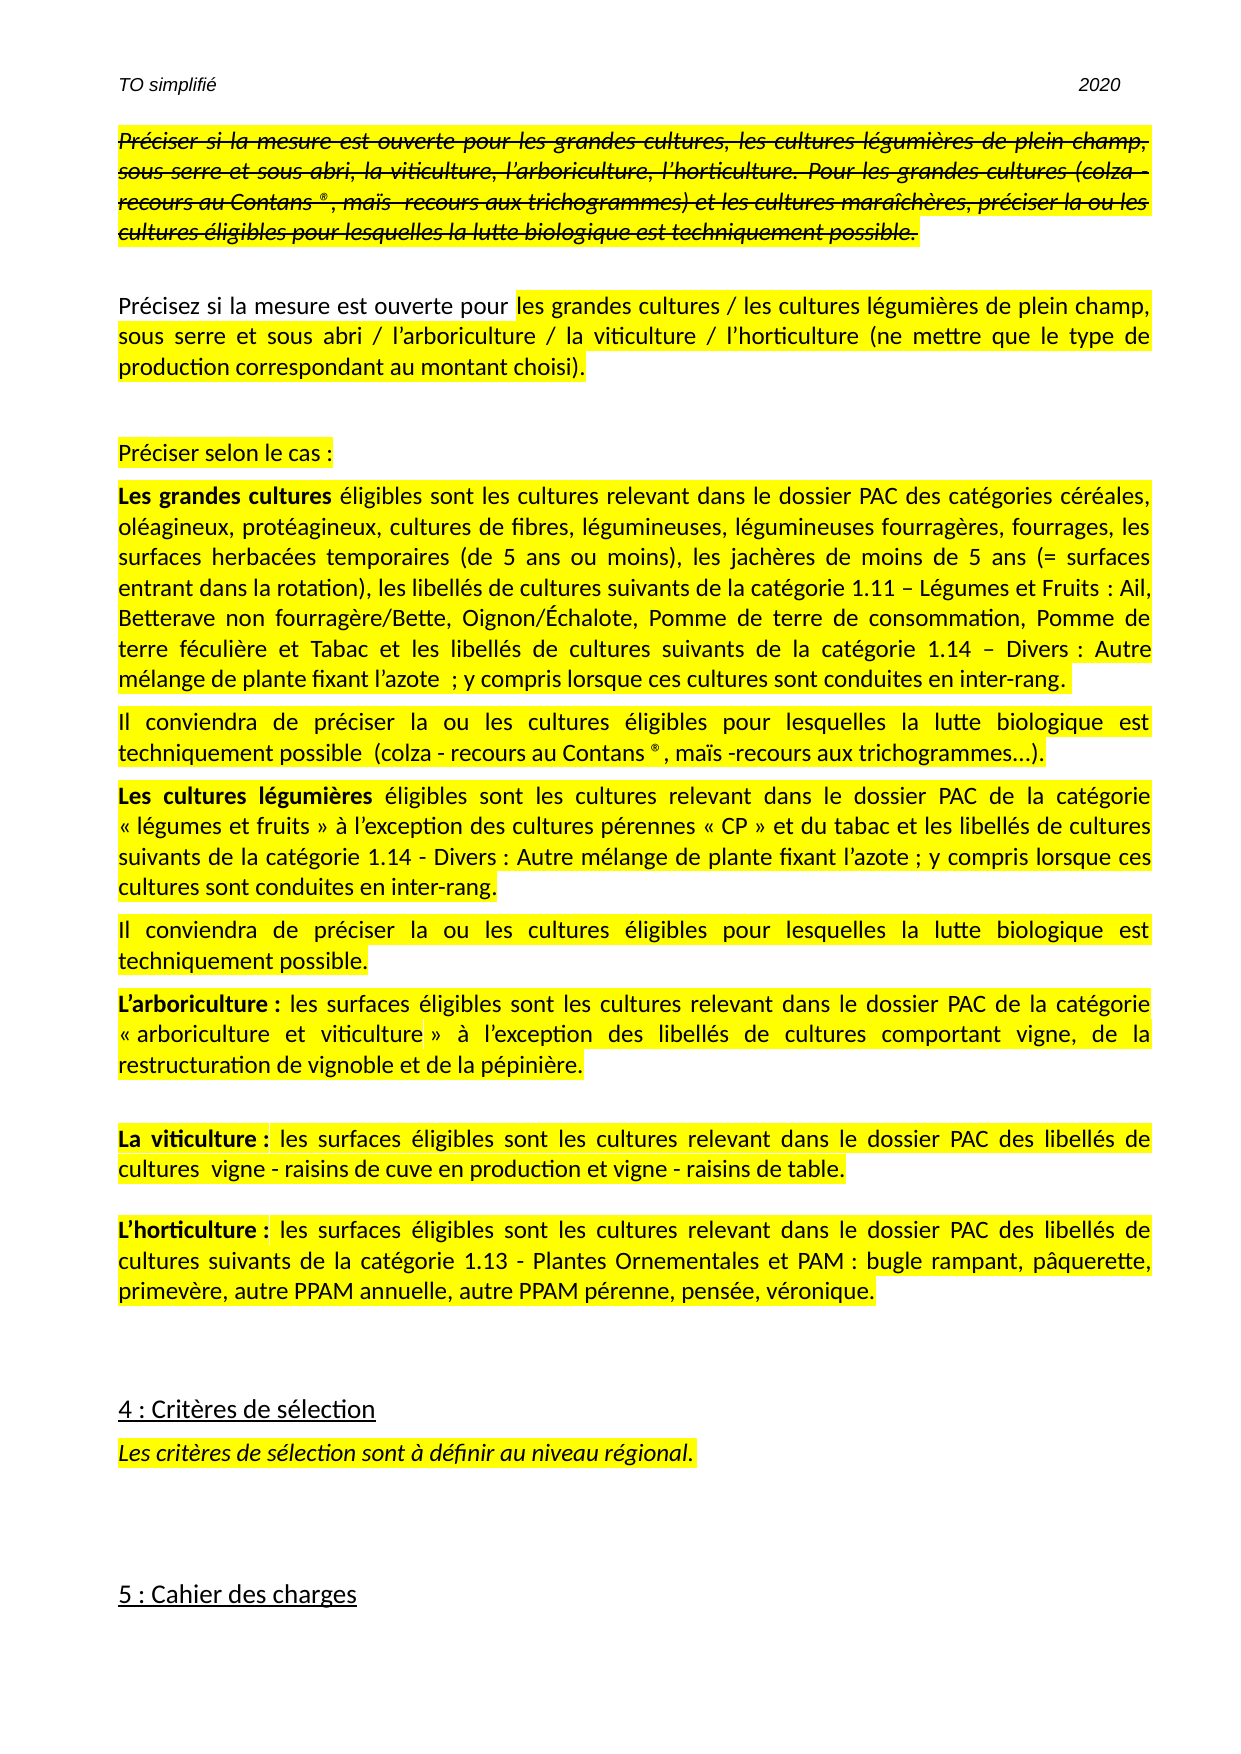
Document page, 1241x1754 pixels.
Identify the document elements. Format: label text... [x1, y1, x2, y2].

text Il conviendra de préciser la ou les cultures éligibles pour lesquelles la lutte biologique est techniquement possible. [118, 914, 1152, 975]
text La viticulture : les surfaces éligibles sont les cultures relevant dans le dossier PAC des libellés de cultures vigne - raisins de cuve en production et vigne - raisins de table. [118, 1123, 1152, 1184]
text Les cultures légumières éligibles sont les cultures relevant dans le dossier PAC de la catégorie « légumes et fruits » à l’exception des cultures pérennes « CP » et du tabac et les libellés de cultures suivants de la catégorie 1.14 - Divers : Autre mélange de plante fixant l’azote ; y compris lorsque ces cultures sont conduites en inter-rang. [118, 780, 1152, 902]
text Préciser si la mesure est ouverte pour les grandes cultures, les cultures légumières de plein champ, sous serre et sous abri, la viticulture, l’arboriculture, l’horticulture. Pour les grandes cultures (colza - recours au Contans ®, maïs -recours aux trichogrammes) et les cultures maraîchères, préciser la ou les cultures éligibles pour lesquelles la lutte biologique est techniquement possible. [118, 125, 1152, 247]
text Préciser selon le cas : [118, 437, 1152, 468]
text Les critères de sélection sont à définir au niveau régional. [118, 1438, 1152, 1468]
text L’arboriculture : les surfaces éligibles sont les cultures relevant dans le dossier PAC de la catégorie « arboriculture et viticulture » à l’exception des libellés de cultures comportant vigne, de la restructuration de vignoble et de la pépinière. [118, 988, 1152, 1080]
text Précisez si la mesure est ouverte pour les grandes cultures / les cultures légumières de plein champ, sous serre et sous abri / l’arboriculture / la viticulture / l’horticulture (ne mettre que le type de production correspondant au montant choisi). [118, 290, 1152, 382]
text Il conviendra de préciser la ou les cultures éligibles pour lesquelles la lutte biologique est techniquement possible (colza - recours au Contans ®, maïs -recours aux trichogrammes...). [118, 706, 1152, 767]
text L’horticulture : les surfaces éligibles sont les cultures relevant dans le dossier PAC des libellés de cultures suivants de la catégorie 1.13 - Plantes Ornementales et PAM : bugle rampant, pâquerette, primevère, autre PPAM annuelle, autre PPAM pérenne, pensée, véronique. [118, 1214, 1152, 1306]
text Les grandes cultures éligibles sont les cultures relevant dans le dossier PAC des catégories céréales, oléagineux, protéagineux, cultures de fibres, légumineuses, légumineuses fourragères, fourrages, les surfaces herbacées temporaires (de 5 ans ou moins), les jachères de moins de 5 ans (= surfaces entrant dans la rotation), les libellés de cultures suivants de la catégorie 1.11 – Légumes et Fruits : Ail, Betterave non fourragère/Bette, Oignon/Échalote, Pomme de terre de consommation, Pomme de terre féculière et Tabac et les libellés de cultures suivants de la catégorie 1.14 – Divers : Autre mélange de plante fixant l’azote ; y compris lorsque ces cultures sont conduites en inter-rang. [118, 480, 1152, 694]
subtitle 5 : Cahier des charges [118, 1577, 1152, 1610]
text 4 : Critères de sélection [118, 1392, 1152, 1425]
